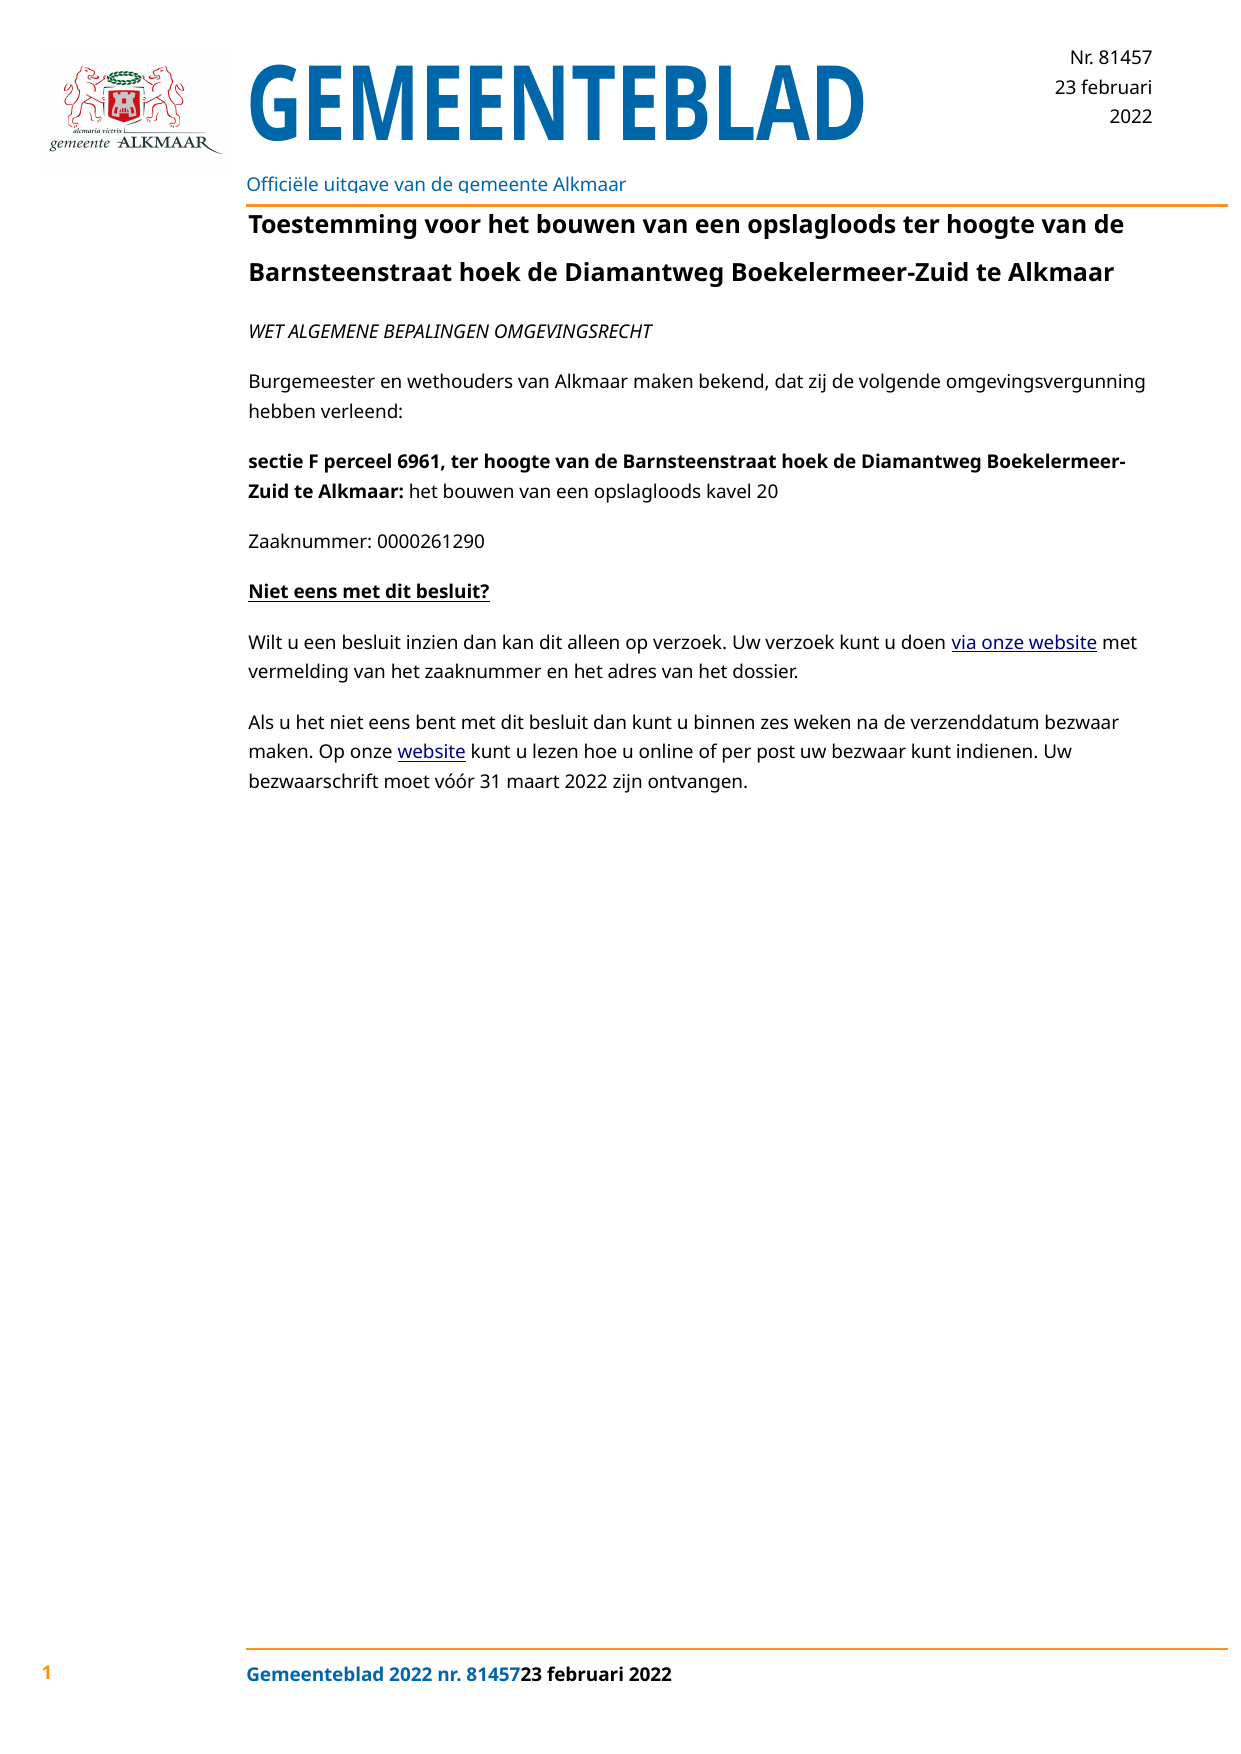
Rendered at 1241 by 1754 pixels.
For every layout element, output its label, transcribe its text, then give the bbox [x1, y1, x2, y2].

picture [41, 47, 231, 172]
text Burgemeester en wethouders van Alkmaar maken bekend, dat zij de volgende omgevingsvergunning hebben verleend: [248, 368, 1152, 424]
text Niet eens met dit besluit? [248, 579, 1152, 604]
text sectie F perceel 6961, ter hoogte van de Barnsteenstraat hoek de Diamantweg Boekelermeer-Zuid te Alkmaar: het bouwen van een opslagloods kavel 20 [248, 448, 1152, 504]
text Toestemming voor het bouwen van een opslagloods ter hoogte van de Barnsteenstraat hoek de Diamantweg Boekelermeer-Zuid te Alkmaar [248, 207, 1152, 288]
text Wilt u een besluit inzien dan kan dit alleen op verzoek. Uw verzoek kunt u doen via onze website met vermelding van het zaaknummer en het adres van het dossier. [248, 629, 1152, 684]
text WET ALGEMENE BEPALINGEN OMGEVINGSRECHT [248, 318, 1152, 344]
text Zaaknummer: 0000261290 [248, 528, 1152, 554]
text Als u het niet eens bent met dit besluit dan kunt u binnen zes weken na de verzenddatum bezwaar maken. Op onze website kunt u lezen hoe u online of per post uw bezwaar kunt indienen. Uw bezwaarschrift moet vóór 31 maart 2022 zijn ontvangen. [248, 709, 1152, 794]
